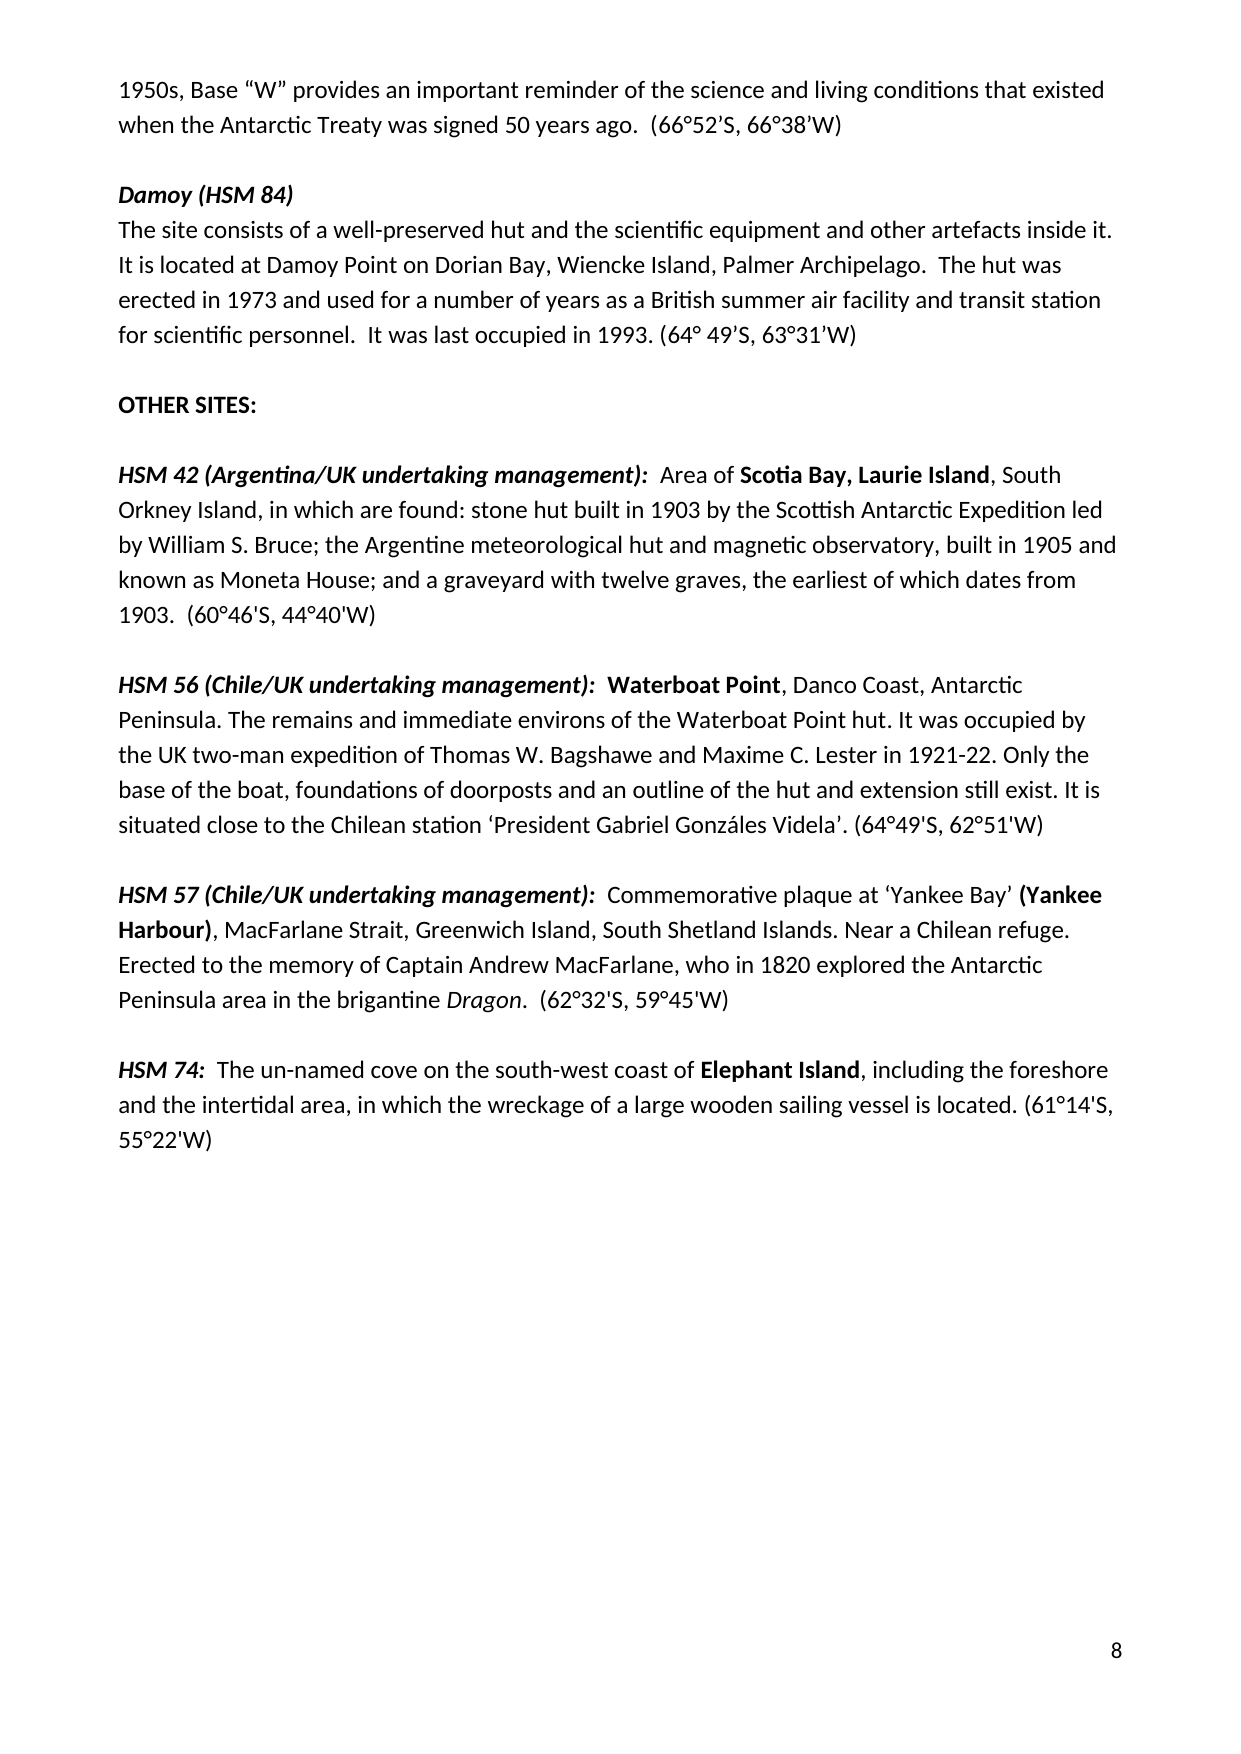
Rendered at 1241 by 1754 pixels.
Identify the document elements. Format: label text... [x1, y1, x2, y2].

text The site consists of a well-preserved hut and the scientific equipment and other artefacts inside it. It is located at Damoy Point on Dorian Bay, Wiencke Island, Palmer Archipelago. The hut was erected in 1973 and used for a number of years as a British summer air facility and transit station for scientific personnel. It was last occupied in 1993. (64° 49’S, 63°31’W) [118, 214, 1122, 349]
text HSM 57 (Chile/UK undertaking management): Commemorative plaque at ‘Yankee Bay’ (Yankee Harbour), MacFarlane Strait, Greenwich Island, South Shetland Islands. Near a Chilean refuge. Erected to the memory of Captain Andrew MacFarlane, who in 1820 explored the Antarctic Peninsula area in the brigantine Dragon. (62°32'S, 59°45'W) [118, 879, 1122, 1014]
text OTHER SITES: [118, 389, 1122, 419]
text 1950s, Base “W” provides an important reminder of the science and living conditions that existed when the Antarctic Treaty was signed 50 years ago. (66°52’S, 66°38’W) [118, 74, 1122, 139]
text Damoy (HSM 84) [118, 179, 1122, 209]
text HSM 56 (Chile/UK undertaking management): Waterboat Point, Danco Coast, Antarctic Peninsula. The remains and immediate environs of the Waterboat Point hut. It was occupied by the UK two-man expedition of Thomas W. Bagshawe and Maxime C. Lester in 1921-22. Only the base of the boat, foundations of doorposts and an outline of the hut and extension still exist. It is situated close to the Chilean station ‘President Gabriel Gonzáles Videla’. (64°49'S, 62°51'W) [118, 669, 1122, 839]
text HSM 74: The un-named cove on the south-west coast of Elephant Island, including the foreshore and the intertidal area, in which the wreckage of a large wooden sailing vessel is located. (61°14'S, 55°22'W) [118, 1054, 1122, 1154]
text HSM 42 (Argentina/UK undertaking management): Area of Scotia Bay, Laurie Island, South Orkney Island, in which are found: stone hut built in 1903 by the Scottish Antarctic Expedition led by William S. Bruce; the Argentine meteorological hut and magnetic observatory, built in 1905 and known as Moneta House; and a graveyard with twelve graves, the earliest of which dates from 1903. (60°46'S, 44°40'W) [118, 459, 1122, 629]
